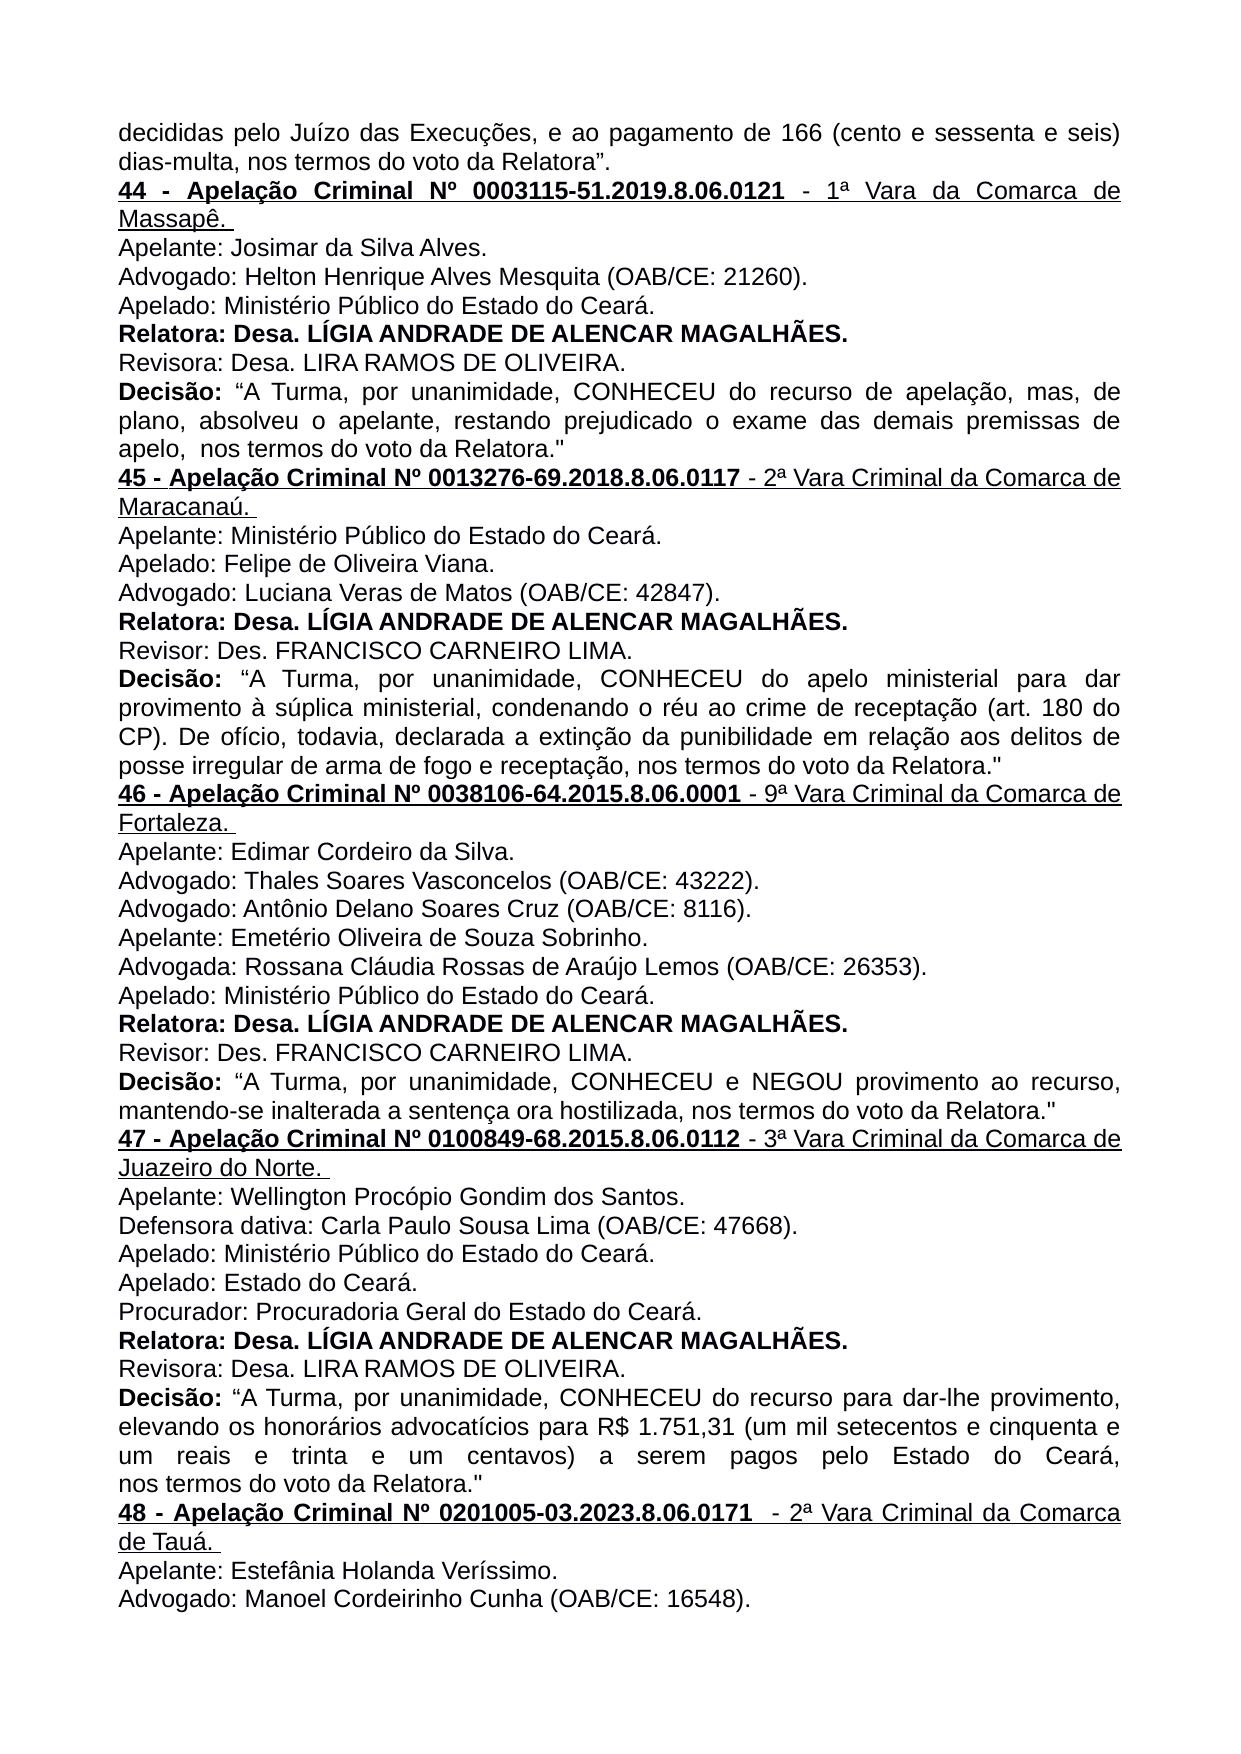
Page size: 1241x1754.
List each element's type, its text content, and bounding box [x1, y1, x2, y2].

text Advogado: Luciana Veras de Matos (OAB/CE: 42847). [118, 578, 1122, 607]
text Advogado: Antônio Delano Soares Cruz (OAB/CE: 8116). [118, 894, 1122, 923]
text Decisão: “A Turma, por unanimidade, CONHECEU do recurso para dar-lhe provimento, elevando os honorários advocatícios para R$ 1.751,31 (um mil setecentos e cinquenta e um reais e trinta e um centavos) a serem pagos pelo Estado do Ceará, nos termos do voto da Relatora." [118, 1383, 1122, 1498]
text 48 - Apelação Criminal Nº 0201005-03.2023.8.06.0171 - 2ª Vara Criminal da Comarca de Tauá. [118, 1498, 1122, 1556]
text Revisora: Desa. LIRA RAMOS DE OLIVEIRA. [118, 348, 1122, 377]
text Relatora: Desa. LÍGIA ANDRADE DE ALENCAR MAGALHÃES. [118, 1326, 1122, 1354]
text Advogado: Manoel Cordeirinho Cunha (OAB/CE: 16548). [118, 1584, 1122, 1613]
text 44 - Apelação Criminal Nº 0003115-51.2019.8.06.0121 - 1ª Vara da Comarca de Massapê. [118, 176, 1122, 233]
text Apelado: Felipe de Oliveira Viana. [118, 549, 1122, 578]
text Revisora: Desa. LIRA RAMOS DE OLIVEIRA. [118, 1354, 1122, 1383]
text Apelante: Josimar da Silva Alves. [118, 233, 1122, 262]
text 47 - Apelação Criminal Nº 0100849-68.2015.8.06.0112 - 3ª Vara Criminal da Comarca de [118, 1124, 1122, 1149]
text Apelante: Edimar Cordeiro da Silva. [118, 837, 1122, 866]
text Apelante: Emetério Oliveira de Souza Sobrinho. [118, 923, 1122, 952]
text Decisão: “A Turma, por unanimidade, CONHECEU e NEGOU provimento ao recurso, mantendo-se inalterada a sentença ora hostilizada, nos termos do voto da Relatora." [118, 1067, 1122, 1124]
text Decisão: “A Turma, por unanimidade, CONHECEU do apelo ministerial para dar provimento à súplica ministerial, condenando o réu ao crime de receptação (art. 180 do CP). De ofício, todavia, declarada a extinção da punibilidade em relação aos delitos de posse irregular de arma de fogo e receptação, nos termos do voto da Relatora." [118, 664, 1122, 779]
text Relatora: Desa. LÍGIA ANDRADE DE ALENCAR MAGALHÃES. [118, 319, 1122, 348]
text decididas pelo Juízo das Execuções, e ao pagamento de 166 (cento e sessenta e seis) dias-multa, nos termos do voto da Relatora”. [118, 118, 1122, 176]
text Decisão: “A Turma, por unanimidade, CONHECEU do recurso de apelação, mas, de plano, absolveu o apelante, restando prejudicado o exame das demais premissas de apelo, nos termos do voto da Relatora." [118, 377, 1122, 463]
text Relatora: Desa. LÍGIA ANDRADE DE ALENCAR MAGALHÃES. [118, 1009, 1122, 1038]
text Fortaleza. [118, 806, 1122, 837]
text Advogado: Helton Henrique Alves Mesquita (OAB/CE: 21260). [118, 262, 1122, 291]
text Apelado: Ministério Público do Estado do Ceará. [118, 981, 1122, 1009]
text 46 - Apelação Criminal Nº 0038106-64.2015.8.06.0001 - 9ª Vara Criminal da Comarca de [118, 779, 1122, 804]
text Defensora dativa: Carla Paulo Sousa Lima (OAB/CE: 47668). [118, 1211, 1122, 1239]
text Apelado: Ministério Público do Estado do Ceará. [118, 291, 1122, 319]
text Apelante: Wellington Procópio Gondim dos Santos. [118, 1182, 1122, 1211]
text Apelante: Ministério Público do Estado do Ceará. [118, 521, 1122, 549]
text Juazeiro do Norte. [118, 1151, 1122, 1182]
text Apelado: Estado do Ceará. [118, 1268, 1122, 1297]
text Apelante: Estefânia Holanda Veríssimo. [118, 1556, 1122, 1584]
text Procurador: Procuradoria Geral do Estado do Ceará. [118, 1297, 1122, 1326]
text Advogado: Thales Soares Vasconcelos (OAB/CE: 43222). [118, 866, 1122, 894]
text Advogada: Rossana Cláudia Rossas de Araújo Lemos (OAB/CE: 26353). [118, 952, 1122, 981]
text 45 - Apelação Criminal Nº 0013276-69.2018.8.06.0117 - 2ª Vara Criminal da Comarca de Maracanaú. [118, 463, 1122, 521]
text Relatora: Desa. LÍGIA ANDRADE DE ALENCAR MAGALHÃES. [118, 607, 1122, 636]
text Revisor: Des. FRANCISCO CARNEIRO LIMA. [118, 1038, 1122, 1067]
text Revisor: Des. FRANCISCO CARNEIRO LIMA. [118, 636, 1122, 664]
text Apelado: Ministério Público do Estado do Ceará. [118, 1239, 1122, 1268]
